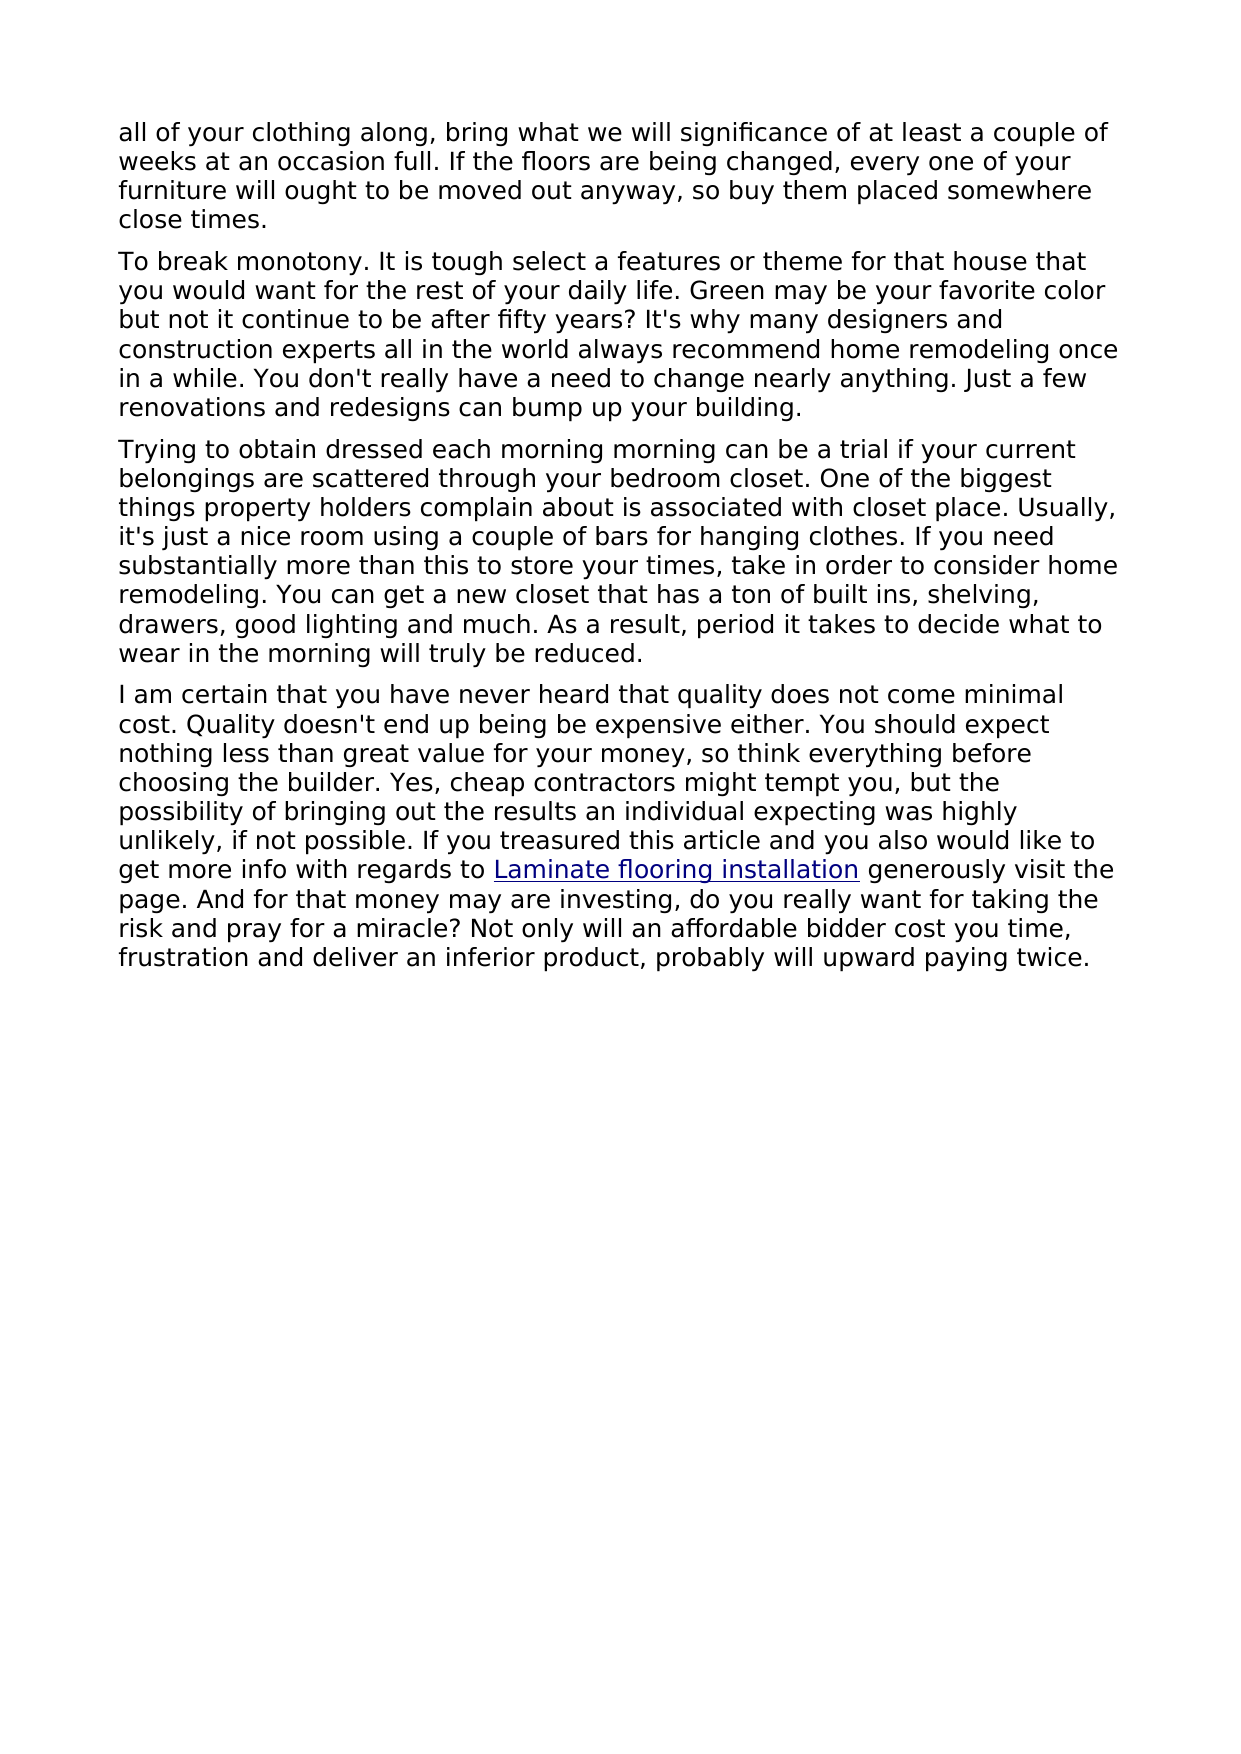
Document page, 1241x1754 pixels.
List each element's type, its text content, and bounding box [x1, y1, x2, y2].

text Trying to obtain dressed each morning morning can be a trial if your current belongings are scattered through your bedroom closet. One of the biggest things property holders complain about is associated with closet place. Usually, it's just a nice room using a couple of bars for hanging clothes. If you need substantially more than this to store your times, take in order to consider home remodeling. You can get a new closet that has a ton of built ins, shelving, drawers, good lighting and much. As a result, period it takes to decide what to wear in the morning will truly be reduced. [118, 435, 1122, 668]
text all of your clothing along, bring what we will significance of at least a couple of weeks at an occasion full. If the floors are being changed, every one of your furniture will ought to be moved out anyway, so buy them placed somewhere close times. [118, 118, 1122, 235]
text I am certain that you have never heard that quality does not come minimal cost. Quality doesn't end up being be expensive either. You should expect nothing less than great value for your money, so think everything before choosing the builder. Yes, cheap contractors might tempt you, but the possibility of bringing out the results an individual expecting was highly unlikely, if not possible. If you treasured this article and you also would like to get more info with regards to Laminate flooring installation generously visit the page. And for that money may are investing, do you really want for taking the risk and pray for a miracle? Not only will an affordable bidder cost you time, frustration and deliver an inferior product, probably will upward paying twice. [118, 681, 1122, 972]
text To break monotony. It is tough select a features or theme for that house that you would want for the rest of your daily life. Green may be your favorite color but not it continue to be after fifty years? It's why many designers and construction experts all in the world always recommend home remodeling once in a while. You don't really have a need to change nearly anything. Just a few renovations and redesigns can bump up your building. [118, 247, 1122, 422]
